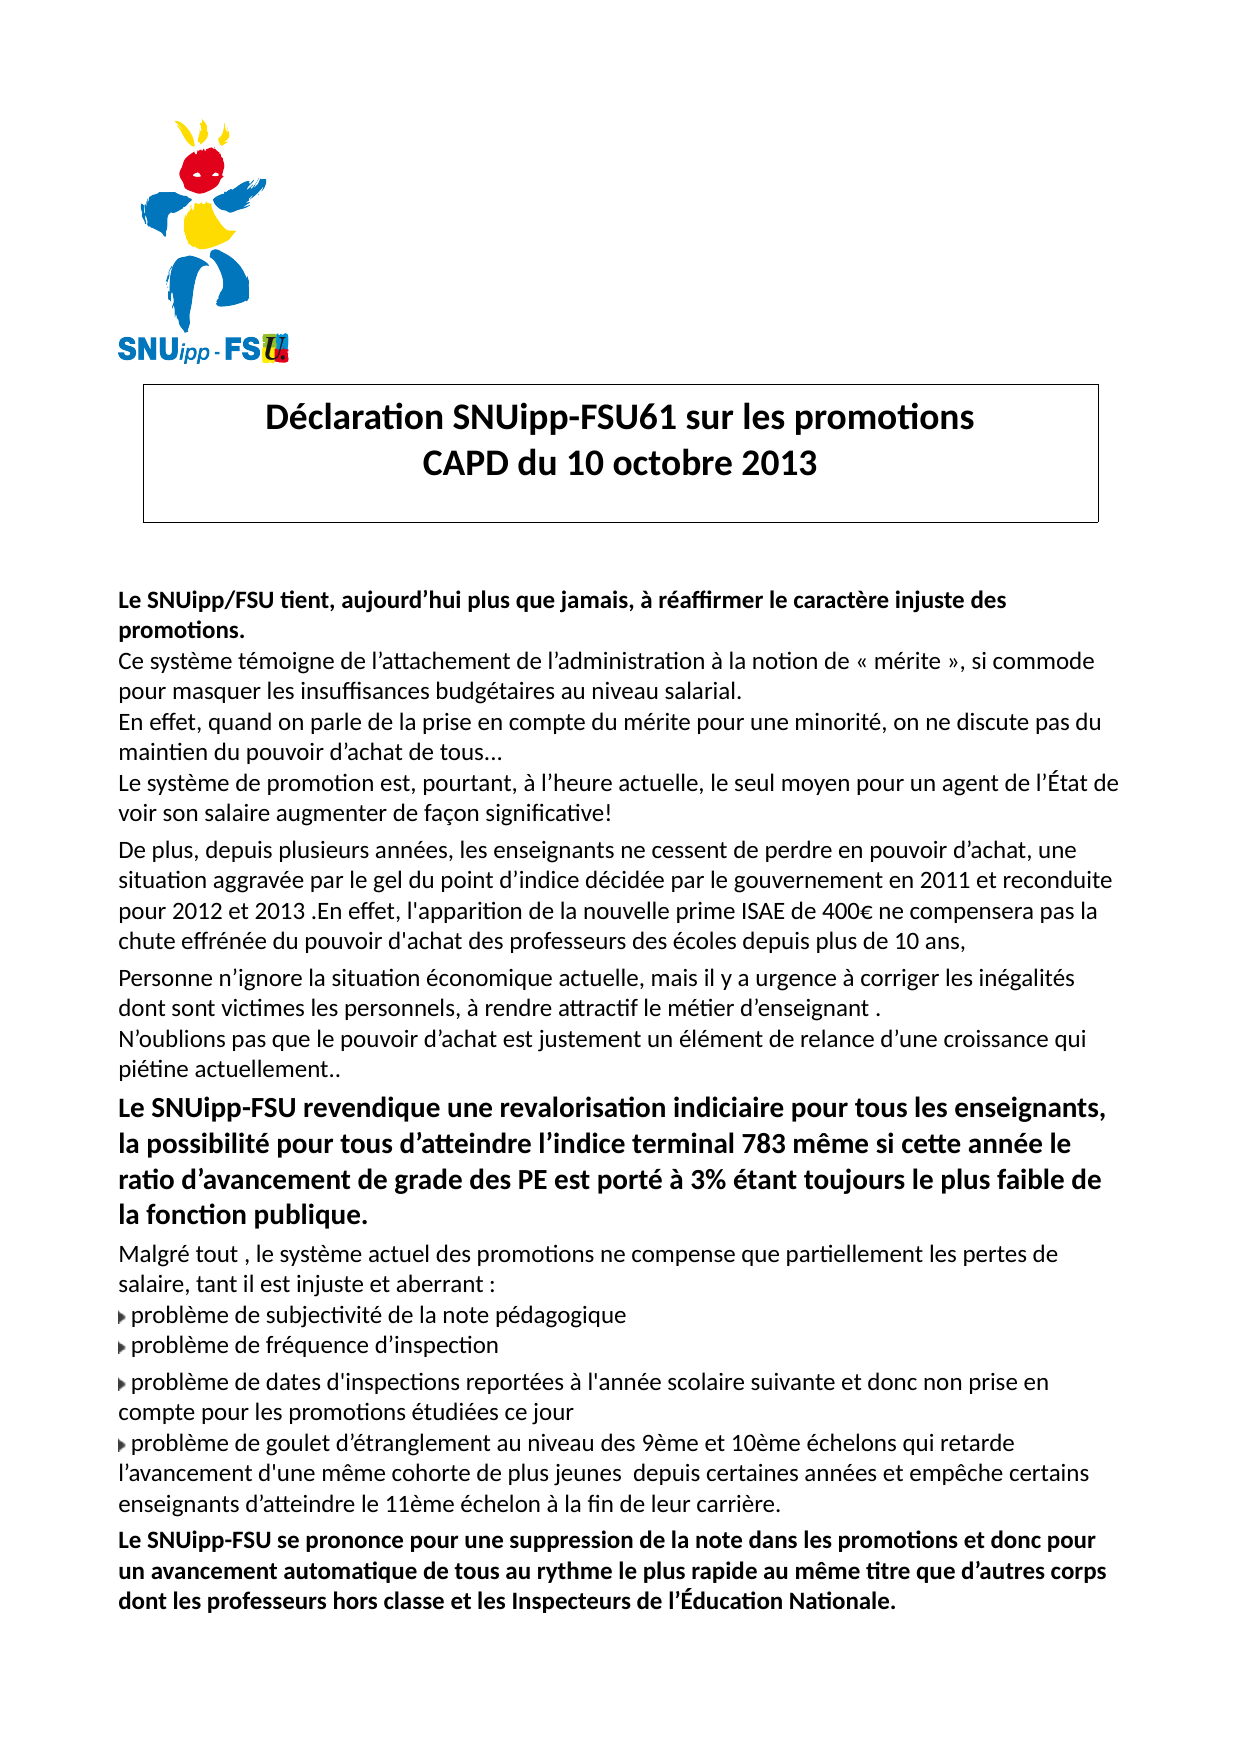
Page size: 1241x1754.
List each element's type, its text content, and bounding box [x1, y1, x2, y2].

text Malgré tout , le système actuel des promotions ne compense que partiellement les pertes de salaire, tant il est injuste et aberrant : problème de subjectivité de la note pédagogique problème de fréquence d’inspection [118, 1238, 1122, 1360]
picture [118, 1306, 131, 1324]
text problème de dates d'inspections reportées à l'année scolaire suivante et donc non prise en compte pour les promotions étudiées ce jour problème de goulet d’étranglement au niveau des 9ème et 10ème échelons qui retarde l’avancement d'une même cohorte de plus jeunes depuis certaines années et empêche certains enseignants d’atteindre le 11ème échelon à la fin de leur carrière. [118, 1366, 1122, 1518]
text Personne n’ignore la situation économique actuelle, mais il y a urgence à corriger les inégalités dont sont victimes les personnels, à rendre attractif le métier d’enseignant . N’oublions pas que le pouvoir d’achat est justement un élément de relance d’une croissance qui piétine actuellement.. [118, 962, 1122, 1084]
text Déclaration SNUipp-FSU61 sur les promotions [152, 393, 1089, 439]
text Le SNUipp/FSU tient, aujourd’hui plus que jamais, à réaffirmer le caractère injuste des promotions. Ce système témoigne de l’attachement de l’administration à la notion de « mérite », si commode pour masquer les insuffisances budgétaires au niveau salarial. En effet, quand on parle de la prise en compte du mérite pour une minorité, on ne discute pas du maintien du pouvoir d’achat de tous... Le système de promotion est, pourtant, à l’heure actuelle, le seul moyen pour un agent de l’État de voir son salaire augmenter de façon significative! [118, 584, 1122, 828]
text CAPD du 10 octobre 2013 [152, 439, 1089, 484]
picture [118, 1433, 131, 1452]
text De plus, depuis plusieurs années, les enseignants ne cessent de perdre en pouvoir d’achat, une situation aggravée par le gel du point d’indice décidée par le gouvernement en 2011 et reconduite pour 2012 et 2013 .En effet, l'apparition de la nouvelle prime ISAE de 400€ ne compensera pas la chute effrénée du pouvoir d'achat des professeurs des écoles depuis plus de 10 ans, [118, 834, 1122, 956]
picture [118, 1336, 131, 1354]
text Le SNUipp-FSU se prononce pour une suppression de la note dans les promotions et donc pour un avancement automatique de tous au rythme le plus rapide au même titre que d’autres corps dont les professeurs hors classe et les Inspecteurs de l’Éducation Nationale. [118, 1524, 1122, 1616]
text Le SNUipp-FSU revendique une revalorisation indiciaire pour tous les enseignants, la possibilité pour tous d’atteindre l’indice terminal 783 même si cette année le ratio d’avancement de grade des PE est porté à 3% étant toujours le plus faible de la fonction publique. [118, 1089, 1122, 1232]
picture [118, 1372, 131, 1391]
picture [118, 118, 289, 364]
